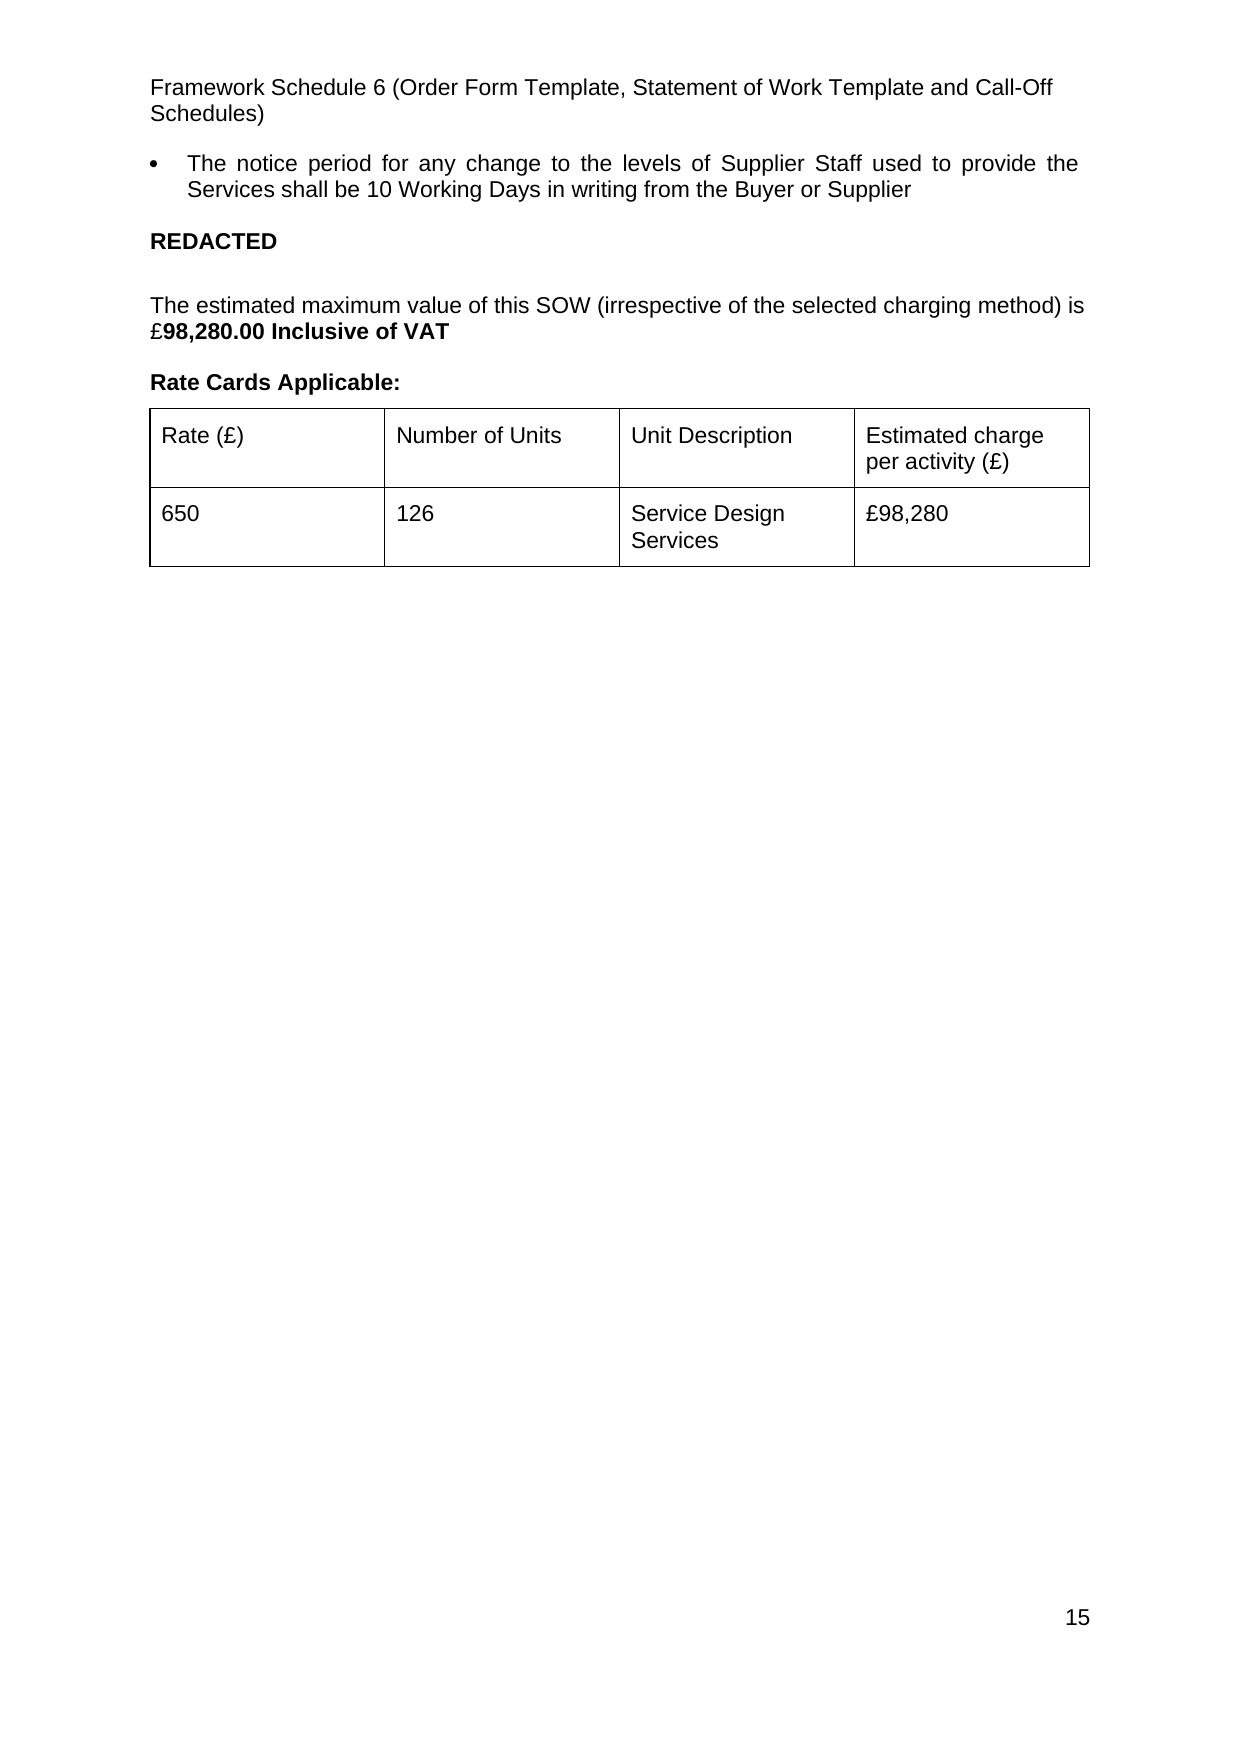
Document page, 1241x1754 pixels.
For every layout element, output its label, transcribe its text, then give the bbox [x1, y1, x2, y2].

table_cell Service Design Services [620, 488, 854, 566]
text Rate Cards Applicable: [150, 369, 1090, 396]
table_header Number of Units [385, 409, 619, 487]
list The notice period for any change to the levels of Supplier Staff used to provide the Services shall be 10 Working Days in writing from the Buyer or Supplier [150, 150, 1080, 203]
table_cell £98,280 [855, 488, 1089, 566]
subtitle REDACTED [150, 228, 1090, 254]
table_header Rate (£) [151, 409, 384, 487]
text The estimated maximum value of this SOW (irrespective of the selected charging method) is £98,280.00 Inclusive of VAT [150, 292, 1090, 344]
table_cell 126 [385, 488, 619, 566]
table_header Unit Description [620, 409, 854, 487]
table_cell 650 [151, 488, 384, 566]
table_header Estimated charge per activity (£) [855, 409, 1089, 487]
